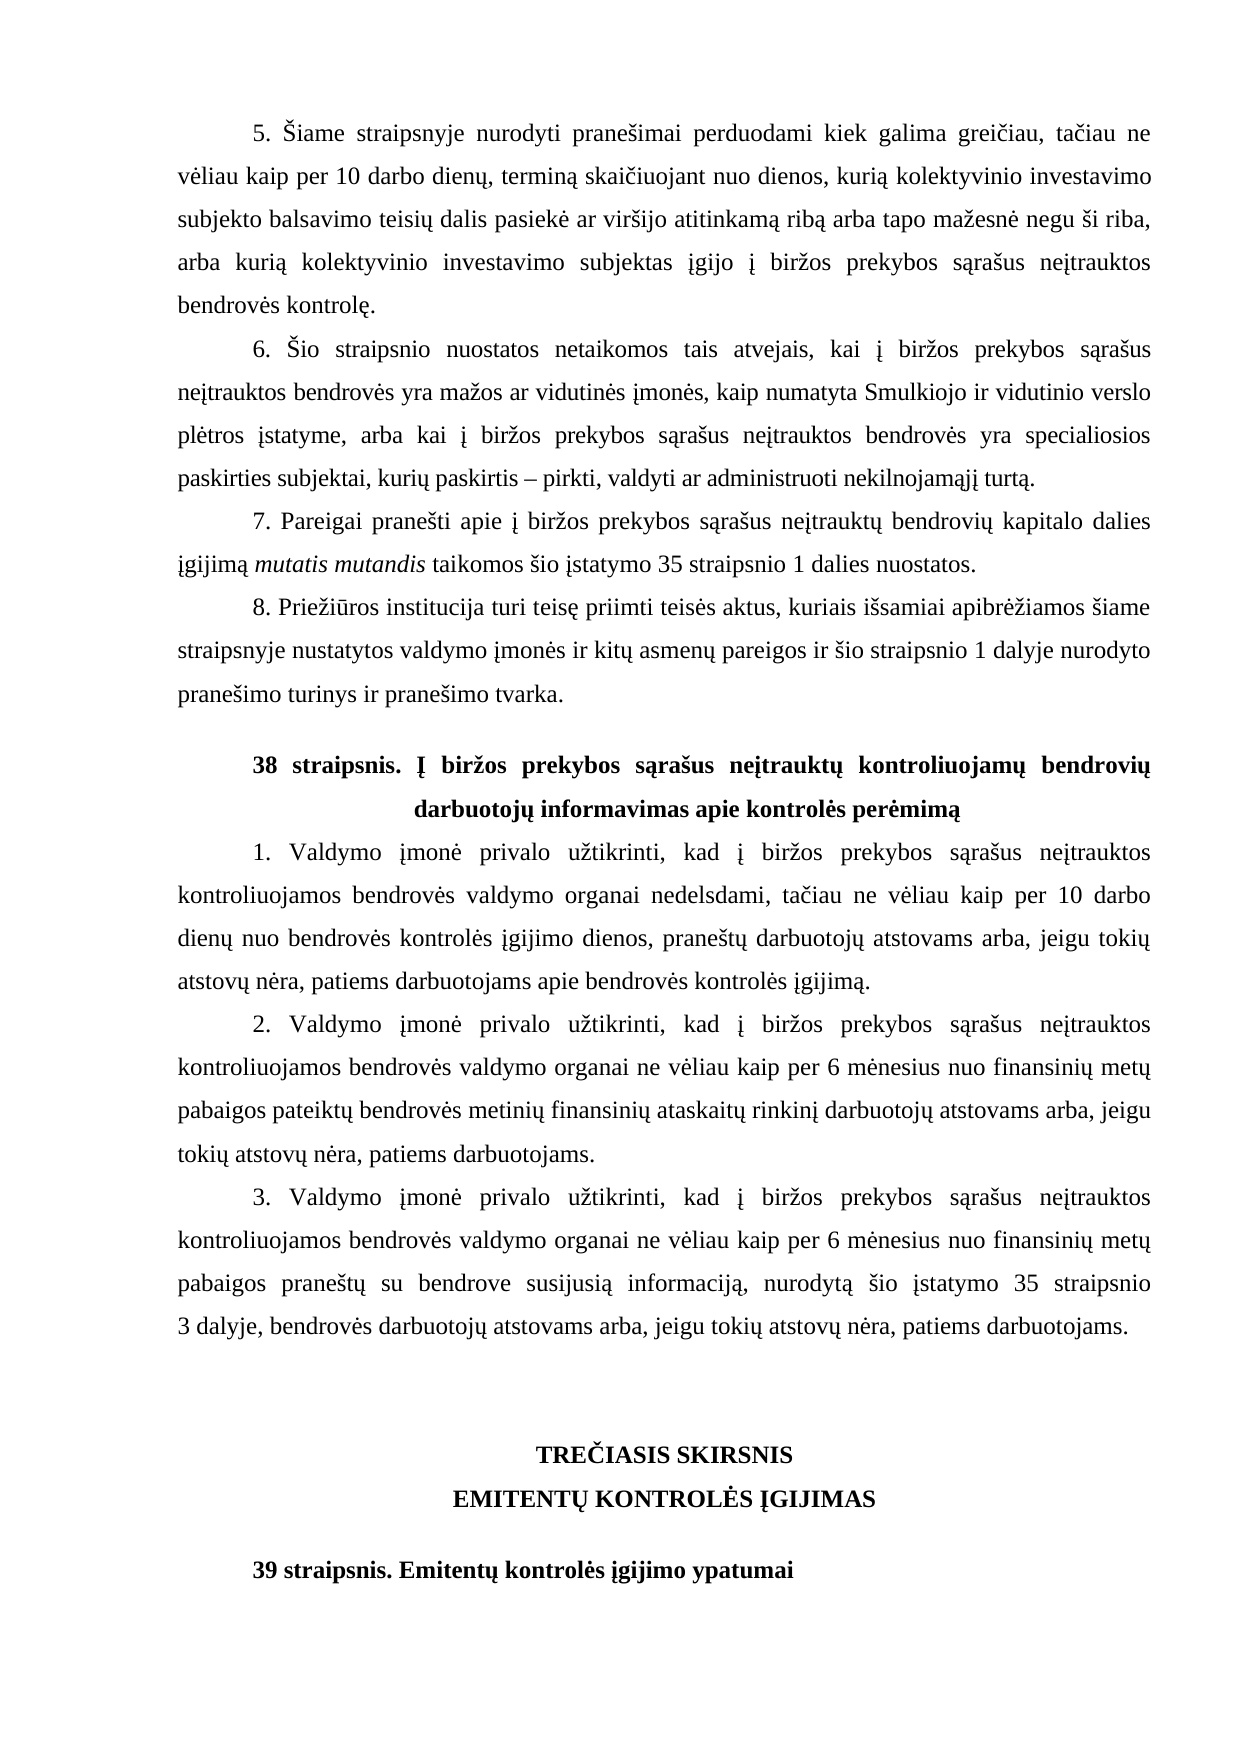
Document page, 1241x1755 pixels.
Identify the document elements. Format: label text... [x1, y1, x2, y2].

text TREČIASIS SKIRSNIS [177, 1441, 1152, 1469]
text 39 straipsnis. Emitentų kontrolės įgijimo ypatumai [177, 1556, 1152, 1584]
text 3. Valdymo įmonė privalo užtikrinti, kad į biržos prekybos sąrašus neįtrauktos kontroliuojamos bendrovės valdymo organai ne vėliau kaip per 6 mėnesius nuo finansinių metų pabaigos praneštų su bendrove susijusią informaciją, nurodytą šio įstatymo 35 straipsnio 3 dalyje, bendrovės darbuotojų atstovams arba, jeigu tokių atstovų nėra, patiems darbuotojams. [177, 1182, 1152, 1340]
text 1. Valdymo įmonė privalo užtikrinti, kad į biržos prekybos sąrašus neįtrauktos kontroliuojamos bendrovės valdymo organai nedelsdami, tačiau ne vėliau kaip per 10 darbo dienų nuo bendrovės kontrolės įgijimo dienos, praneštų darbuotojų atstovams arba, jeigu tokių atstovų nėra, patiems darbuotojams apie bendrovės kontrolės įgijimą. [177, 837, 1152, 995]
text 7. Pareigai pranešti apie į biržos prekybos sąrašus neįtrauktų bendrovių kapitalo dalies įgijimą mutatis mutandis taikomos šio įstatymo 35 straipsnio 1 dalies nuostatos. [177, 506, 1152, 578]
text 38 straipsnis. Į biržos prekybos sąrašus neįtrauktų kontroliuojamų bendrovių darbuotojų informavimas apie kontrolės perėmimą [252, 751, 1152, 822]
text 5. Šiame straipsnyje nurodyti pranešimai perduodami kiek galima greičiau, tačiau ne vėliau kaip per 10 darbo dienų, terminą skaičiuojant nuo dienos, kurią kolektyvinio investavimo subjekto balsavimo teisių dalis pasiekė ar viršijo atitinkamą ribą arba tapo mažesnė negu ši riba, arba kurią kolektyvinio investavimo subjektas įgijo į biržos prekybos sąrašus neįtrauktos bendrovės kontrolę. [177, 118, 1152, 319]
text EMITENTŲ KONTROLĖS ĮGIJIMAS [177, 1484, 1152, 1512]
text 8. Priežiūros institucija turi teisę priimti teisės aktus, kuriais išsamiai apibrėžiamos šiame straipsnyje nustatytos valdymo įmonės ir kitų asmenų pareigos ir šio straipsnio 1 dalyje nurodyto pranešimo turinys ir pranešimo tvarka. [177, 592, 1152, 707]
text 6. Šio straipsnio nuostatos netaikomos tais atvejais, kai į biržos prekybos sąrašus neįtrauktos bendrovės yra mažos ar vidutinės įmonės, kaip numatyta Smulkiojo ir vidutinio verslo plėtros įstatyme, arba kai į biržos prekybos sąrašus neįtrauktos bendrovės yra specialiosios paskirties subjektai, kurių paskirtis – pirkti, valdyti ar administruoti nekilnojamąjį turtą. [177, 334, 1152, 492]
text 2. Valdymo įmonė privalo užtikrinti, kad į biržos prekybos sąrašus neįtrauktos kontroliuojamos bendrovės valdymo organai ne vėliau kaip per 6 mėnesius nuo finansinių metų pabaigos pateiktų bendrovės metinių finansinių ataskaitų rinkinį darbuotojų atstovams arba, jeigu tokių atstovų nėra, patiems darbuotojams. [177, 1009, 1152, 1167]
